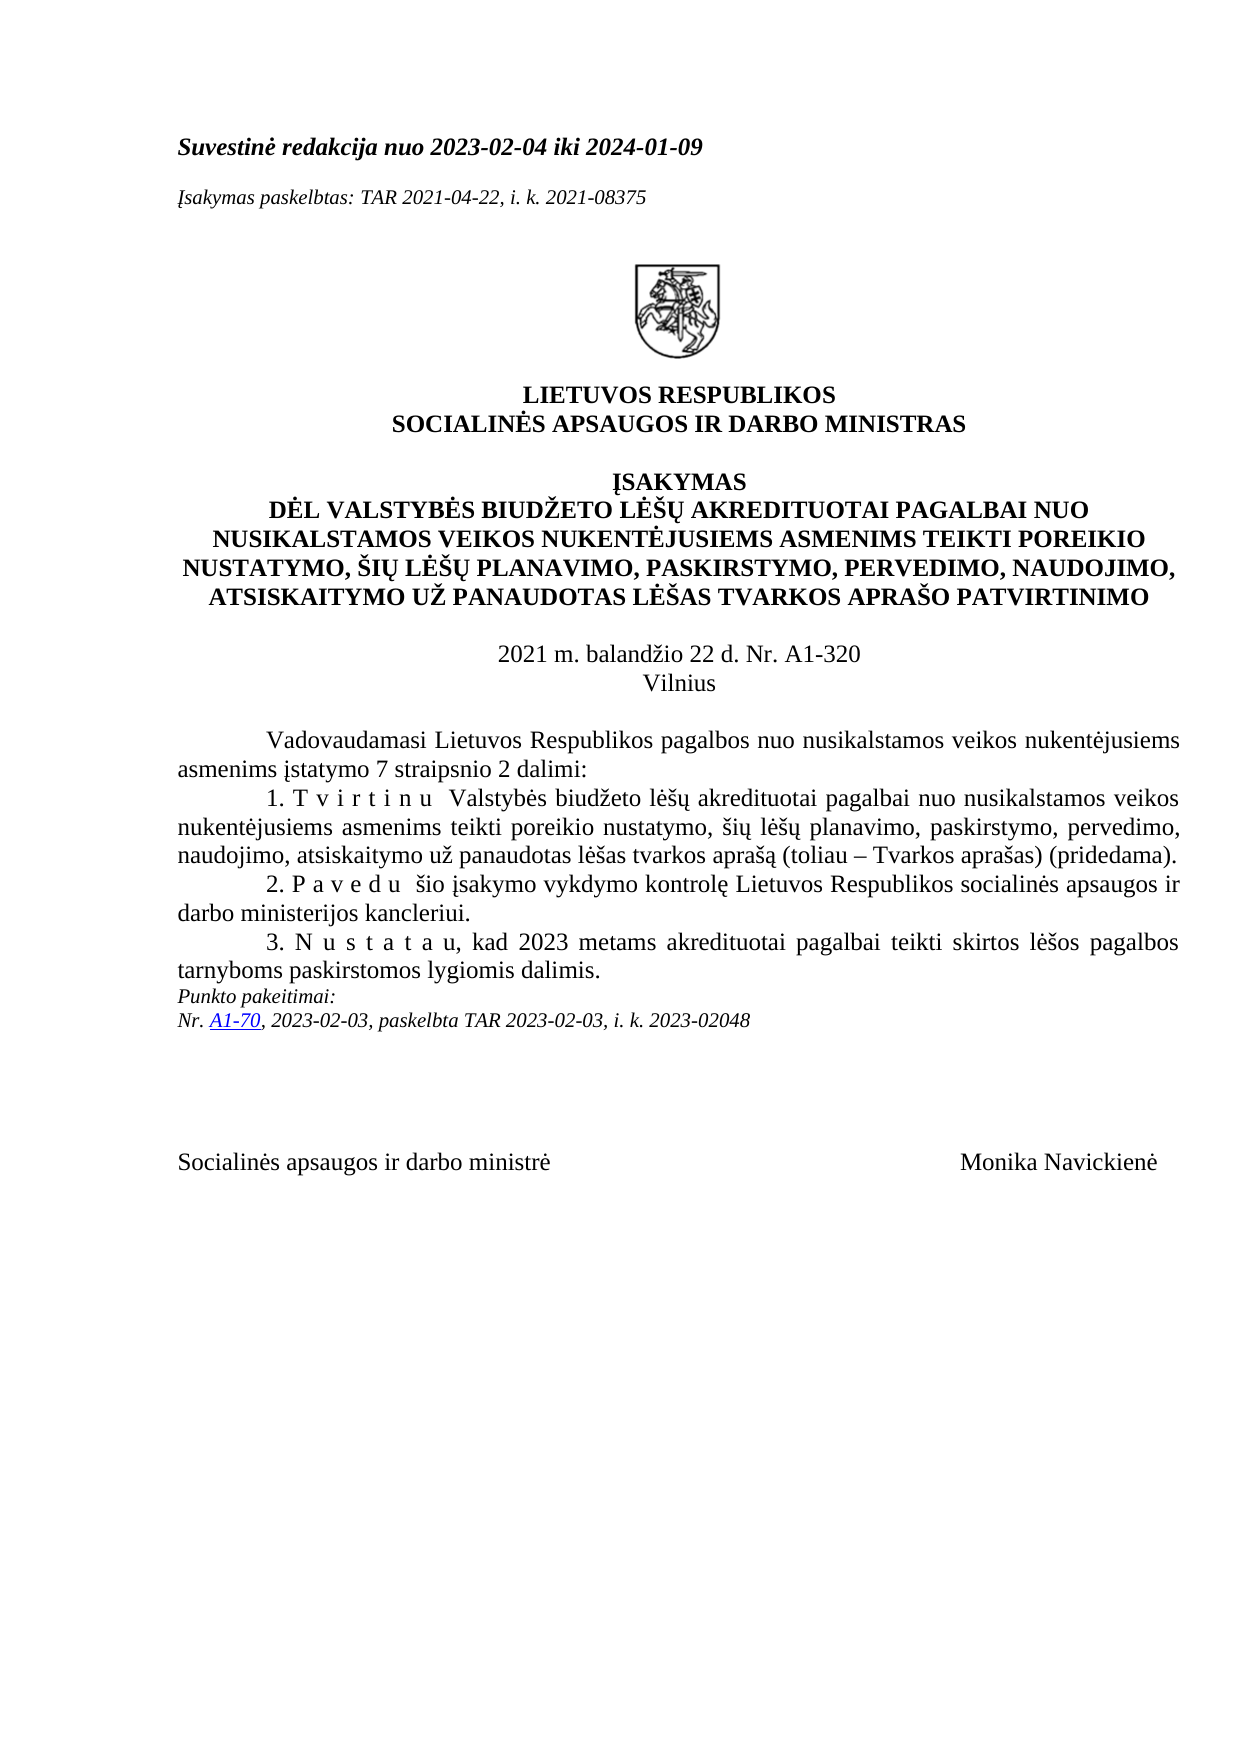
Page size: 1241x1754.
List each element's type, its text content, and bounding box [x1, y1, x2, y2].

text Vilnius [177, 668, 1181, 697]
text DĖL VALSTYBĖS BIUDŽETO LĖŠŲ AKREDITUOTAI PAGALBAI NUO NUSIKALSTAMOS VEIKOS NUKENTĖJUSIEMS ASMENIMS TEIKTI POREIKIO NUSTATYMO, ŠIŲ LĖŠŲ PLANAVIMO, PASKIRSTYMO, PERVEDIMO, NAUDOJIMO, ATSISKAITYMO UŽ PANAUDOTAS LĖŠAS TVARKOS APRAŠO PATVIRTINIMO [177, 496, 1181, 611]
text 2021 m. balandžio 22 d. Nr. A1-320 [177, 639, 1181, 668]
text 3. N u s t a t a u, kad 2023 metams akredituotai pagalbai teikti skirtos lėšos pagalbos tarnyboms paskirstomos lygiomis dalimis. [177, 927, 1181, 984]
text 1. T v i r t i n u Valstybės biudžeto lėšų akredituotai pagalbai nuo nusikalstamos veikos nukentėjusiems asmenims teikti poreikio nustatymo, šių lėšų planavimo, paskirstymo, pervedimo, naudojimo, atsiskaitymo už panaudotas lėšas tvarkos aprašą (toliau – Tvarkos aprašas) (pridedama). [177, 783, 1181, 869]
text LIETUVOS RESPUBLIKOS [177, 381, 1181, 409]
text 2. P a v e d u šio įsakymo vykdymo kontrolę Lietuvos Respublikos socialinės apsaugos ir darbo ministerijos kancleriui. [177, 869, 1181, 927]
text SOCIALINĖS APSAUGOS IR DARBO MINISTRAS [177, 409, 1181, 438]
text Suvestinė redakcija nuo 2023-02-04 iki 2024-01-09 [177, 132, 1181, 161]
text Vadovaudamasi Lietuvos Respublikos pagalbos nuo nusikalstamos veikos nukentėjusiems asmenims įstatymo 7 straipsnio 2 dalimi: [177, 726, 1181, 783]
text Socialinės apsaugos ir darbo ministrė Monika Navickienė [177, 1147, 1181, 1176]
text Punkto pakeitimai: [177, 984, 1181, 1008]
text Įsakymas paskelbtas: TAR 2021-04-22, i. k. 2021-08375 [177, 184, 1181, 209]
text Nr. A1-70, 2023-02-03, paskelbta TAR 2023-02-03, i. k. 2023-02048 [177, 1008, 1181, 1032]
text ĮSAKYMAS [177, 467, 1181, 496]
